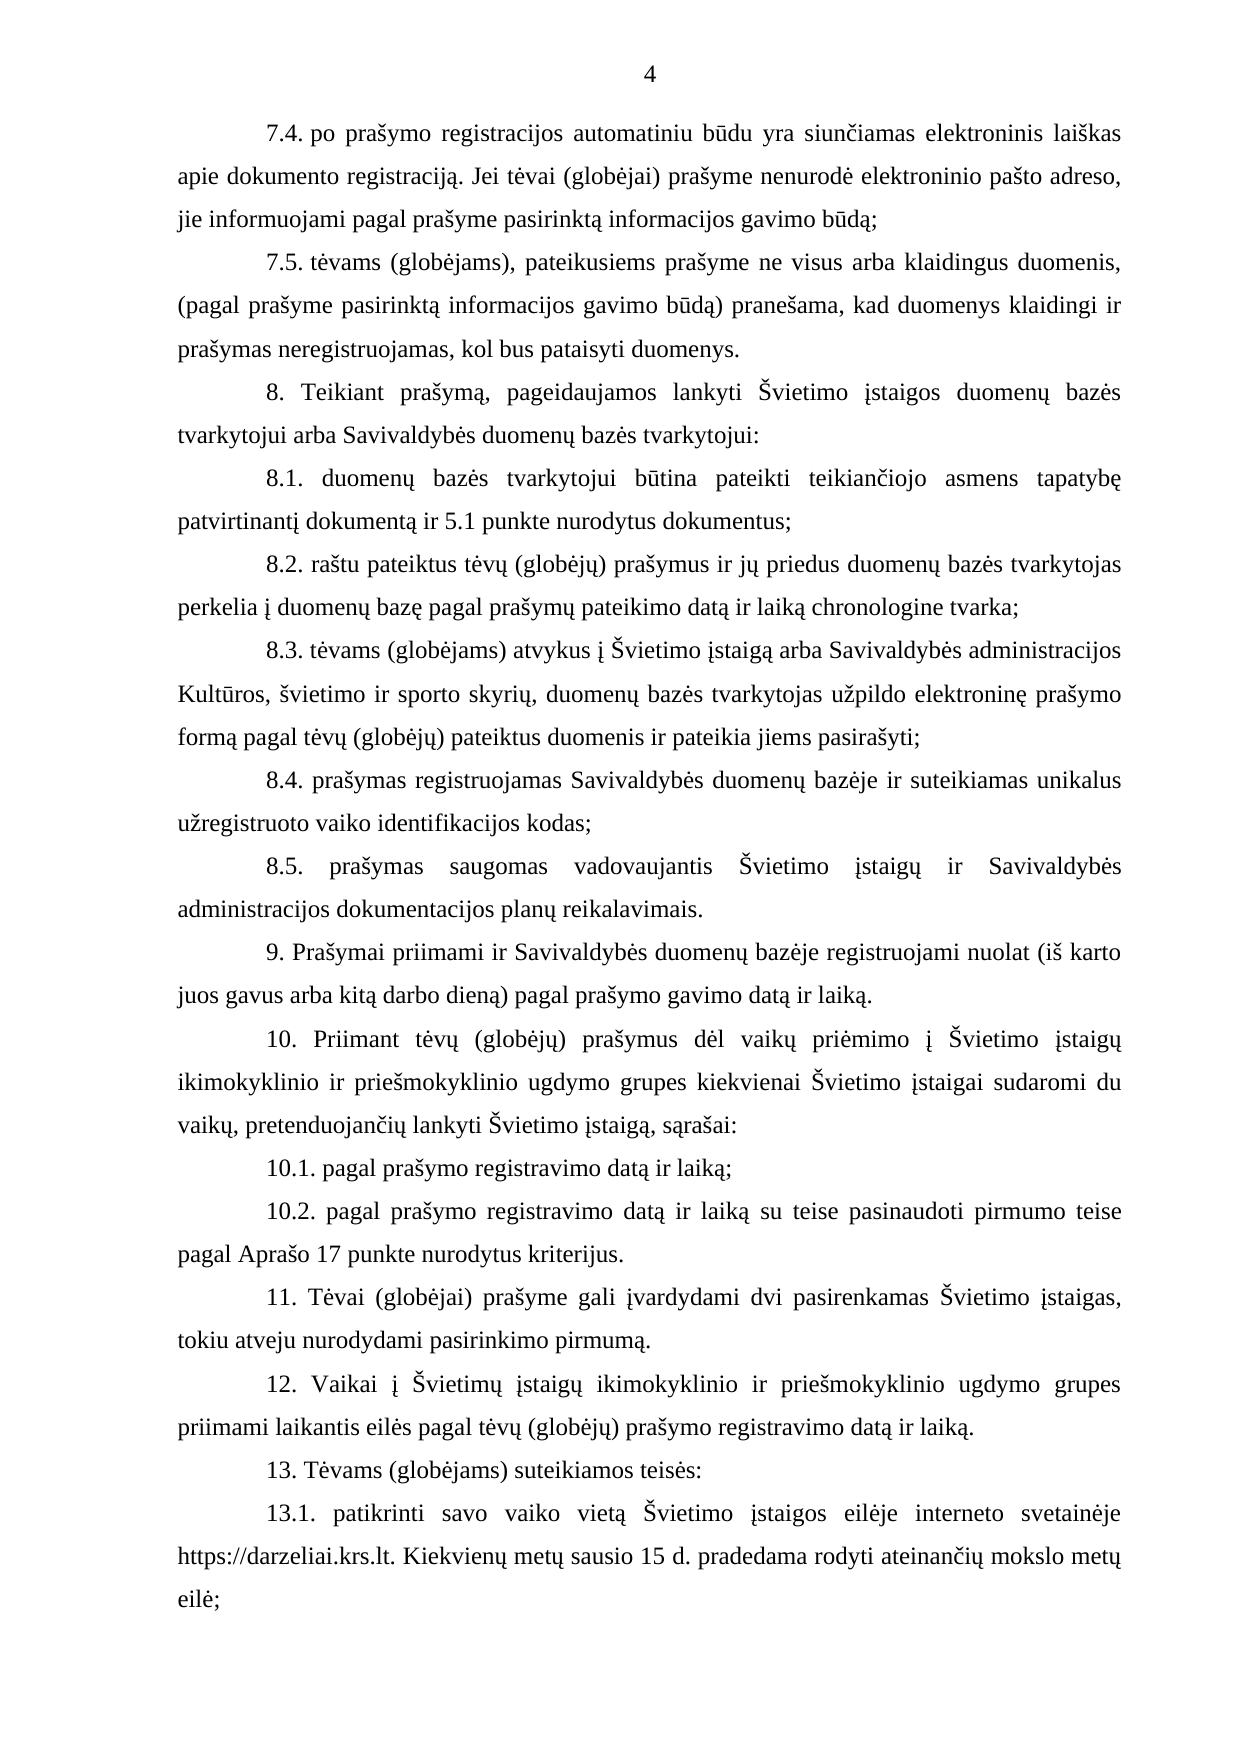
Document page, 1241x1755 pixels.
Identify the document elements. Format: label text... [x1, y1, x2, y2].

text 8.3. tėvams (globėjams) atvykus į Švietimo įstaigą arba Savivaldybės administracijos Kultūros, švietimo ir sporto skyrių, duomenų bazės tvarkytojas užpildo elektroninę prašymo formą pagal tėvų (globėjų) pateiktus duomenis ir pateikia jiems pasirašyti; [177, 636, 1122, 751]
text 8.5. prašymas saugomas vadovaujantis Švietimo įstaigų ir Savivaldybės administracijos dokumentacijos planų reikalavimais. [177, 851, 1122, 923]
text 11. Tėvai (globėjai) prašyme gali įvardydami dvi pasirenkamas Švietimo įstaigas, tokiu atveju nurodydami pasirinkimo pirmumą. [177, 1282, 1122, 1354]
text 7.4. po prašymo registracijos automatiniu būdu yra siunčiamas elektroninis laiškas apie dokumento registraciją. Jei tėvai (globėjai) prašyme nenurodė elektroninio pašto adreso, jie informuojami pagal prašyme pasirinktą informacijos gavimo būdą; [177, 118, 1122, 233]
text 9. Prašymai priimami ir Savivaldybės duomenų bazėje registruojami nuolat (iš karto juos gavus arba kitą darbo dieną) pagal prašymo gavimo datą ir laiką. [177, 937, 1122, 1009]
text 7.5. tėvams (globėjams), pateikusiems prašyme ne visus arba klaidingus duomenis, (pagal prašyme pasirinktą informacijos gavimo būdą) pranešama, kad duomenys klaidingi ir prašymas neregistruojamas, kol bus pataisyti duomenys. [177, 247, 1122, 362]
text 8.1. duomenų bazės tvarkytojui būtina pateikti teikiančiojo asmens tapatybę patvirtinantį dokumentą ir 5.1 punkte nurodytus dokumentus; [177, 463, 1122, 535]
text 13.1. patikrinti savo vaiko vietą Švietimo įstaigos eilėje interneto svetainėje https://darzeliai.krs.lt. Kiekvienų metų sausio 15 d. pradedama rodyti ateinančių mokslo metų eilė; [177, 1498, 1122, 1613]
text 8. Teikiant prašymą, pageidaujamos lankyti Švietimo įstaigos duomenų bazės tvarkytojui arba Savivaldybės duomenų bazės tvarkytojui: [177, 377, 1122, 449]
text 12. Vaikai į Švietimų įstaigų ikimokyklinio ir priešmokyklinio ugdymo grupes priimami laikantis eilės pagal tėvų (globėjų) prašymo registravimo datą ir laiką. [177, 1369, 1122, 1441]
text 10.2. pagal prašymo registravimo datą ir laiką su teise pasinaudoti pirmumo teise pagal Aprašo 17 punkte nurodytus kriterijus. [177, 1196, 1122, 1268]
text 8.2. raštu pateiktus tėvų (globėjų) prašymus ir jų priedus duomenų bazės tvarkytojas perkelia į duomenų bazę pagal prašymų pateikimo datą ir laiką chronologine tvarka; [177, 549, 1122, 621]
text 10. Priimant tėvų (globėjų) prašymus dėl vaikų priėmimo į Švietimo įstaigų ikimokyklinio ir priešmokyklinio ugdymo grupes kiekvienai Švietimo įstaigai sudaromi du vaikų, pretenduojančių lankyti Švietimo įstaigą, sąrašai: [177, 1024, 1122, 1139]
text 13. Tėvams (globėjams) suteikiamos teisės: [177, 1455, 1122, 1484]
text 10.1. pagal prašymo registravimo datą ir laiką; [177, 1153, 1122, 1182]
text 8.4. prašymas registruojamas Savivaldybės duomenų bazėje ir suteikiamas unikalus užregistruoto vaiko identifikacijos kodas; [177, 765, 1122, 837]
